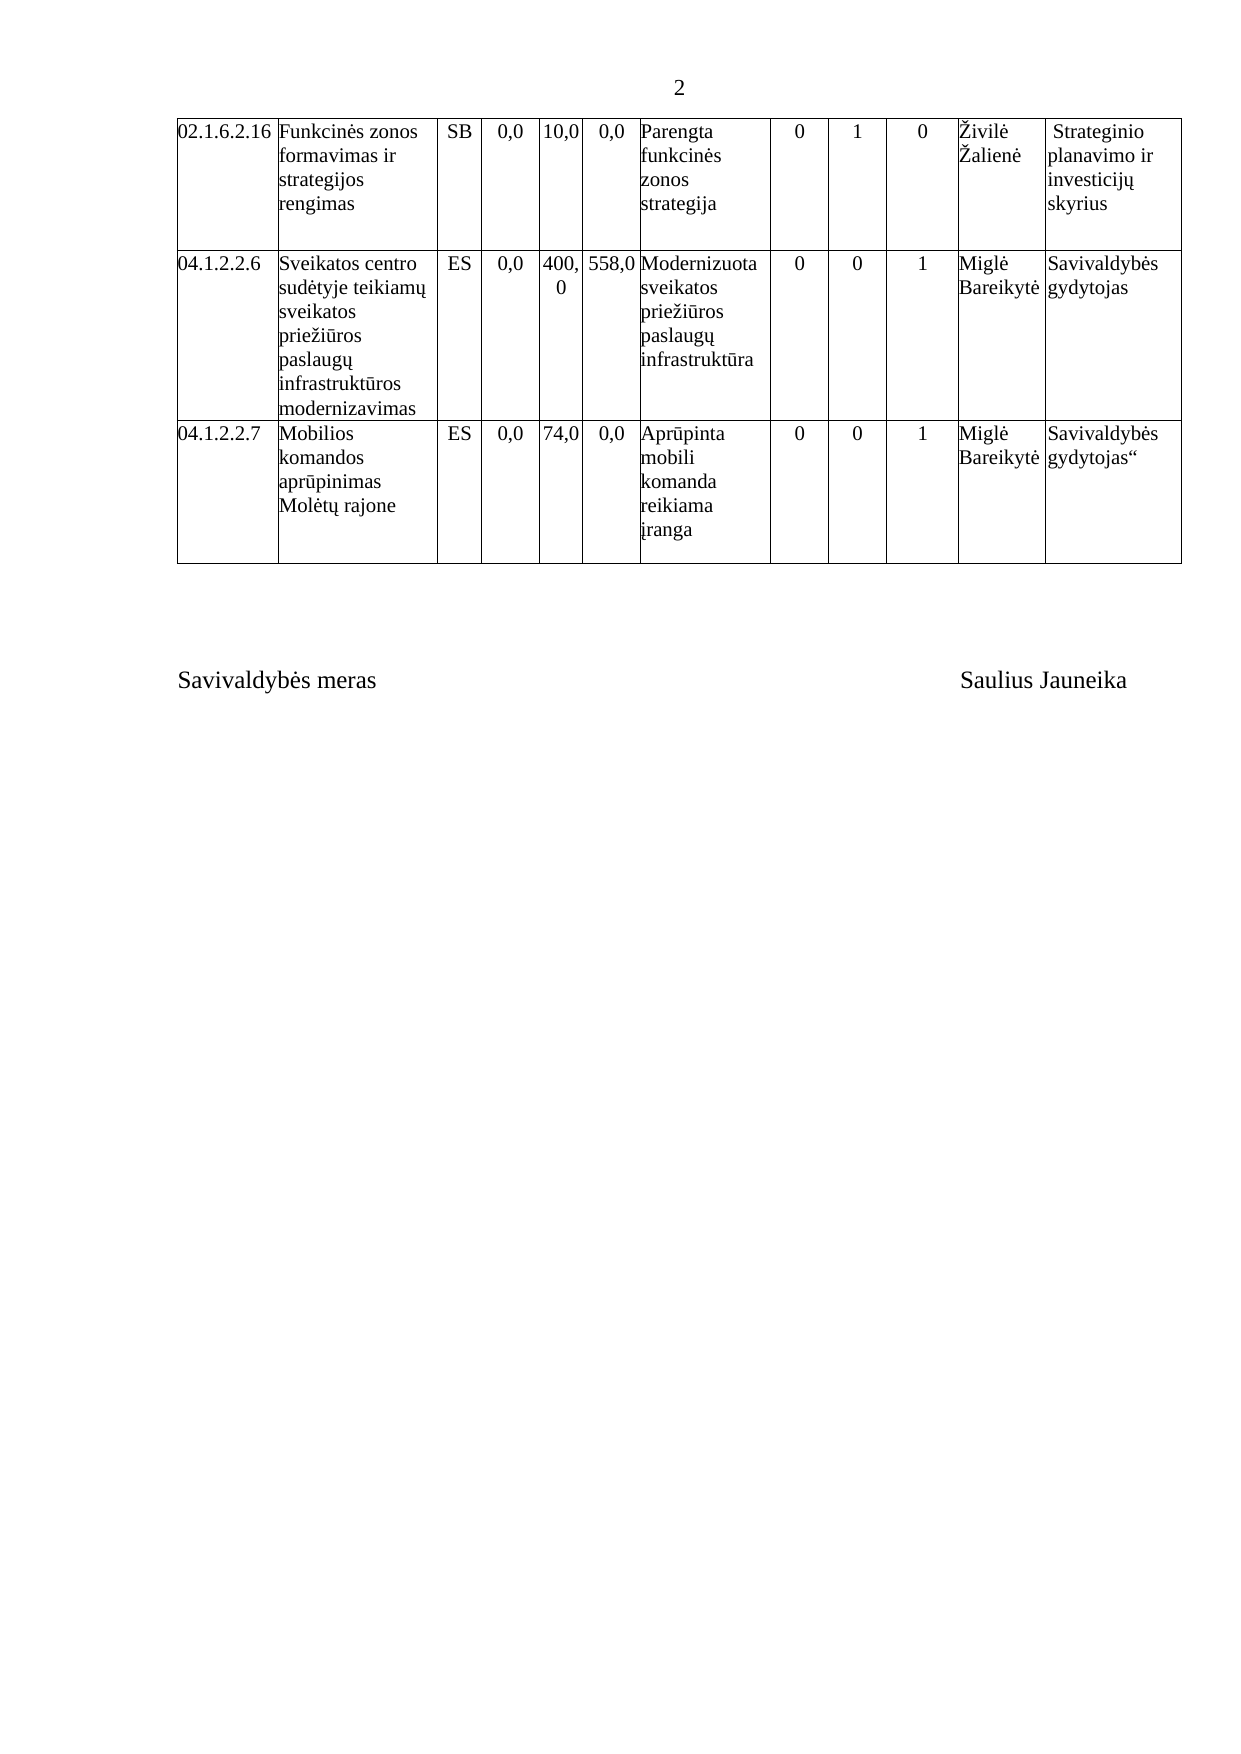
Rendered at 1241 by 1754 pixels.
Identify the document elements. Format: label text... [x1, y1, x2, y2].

table_cell Miglė Bareikytė [959, 251, 1045, 419]
table_cell 74,0 [540, 421, 582, 563]
table_cell Savivaldybės gydytojas“ [1046, 421, 1181, 563]
table_cell 02.1.6.2.16 [178, 119, 278, 250]
table_cell 04.1.2.2.6 [178, 251, 278, 419]
table_cell 1 [829, 119, 886, 250]
table_cell 0 [771, 251, 828, 419]
table_cell 04.1.2.2.7 [178, 421, 278, 563]
text Savivaldybės meras Saulius Jauneika [177, 665, 1181, 694]
table_cell 400,0 [540, 251, 582, 419]
table_cell Miglė Bareikytė [959, 421, 1045, 563]
table_cell 558,0 [583, 251, 640, 419]
table_cell Strateginio planavimo ir investicijų skyrius [1046, 119, 1181, 250]
table_cell 10,0 [540, 119, 582, 250]
table_cell 0,0 [583, 119, 640, 250]
table_cell Parengta funkcinės zonos strategija [641, 119, 770, 250]
table_cell 1 [887, 251, 958, 419]
table_cell ES [438, 421, 481, 563]
table_cell Mobilios komandos aprūpinimas Molėtų rajone [279, 421, 437, 563]
table_cell Savivaldybės gydytojas [1046, 251, 1181, 419]
table_cell 0,0 [482, 421, 539, 563]
table_cell 0,0 [583, 421, 640, 563]
table_cell Sveikatos centro sudėtyje teikiamų sveikatos priežiūros paslaugų infrastruktūros modernizavimas [279, 251, 437, 419]
table_cell 0 [829, 251, 886, 419]
table_cell 0 [887, 119, 958, 250]
table_cell Aprūpinta mobili komanda reikiama įranga [641, 421, 770, 563]
table_cell SB [438, 119, 481, 250]
table_cell 0 [829, 421, 886, 563]
table_cell 0,0 [482, 119, 539, 250]
table_cell 0 [771, 421, 828, 563]
table_cell 1 [887, 421, 958, 563]
table_cell 0 [771, 119, 828, 250]
table_cell 0,0 [482, 251, 539, 419]
table_cell Živilė Žalienė [959, 119, 1045, 250]
table_cell ES [438, 251, 481, 419]
table_cell Funkcinės zonos formavimas ir strategijos rengimas [279, 119, 437, 250]
table_cell Modernizuota sveikatos priežiūros paslaugų infrastruktūra [641, 251, 770, 419]
